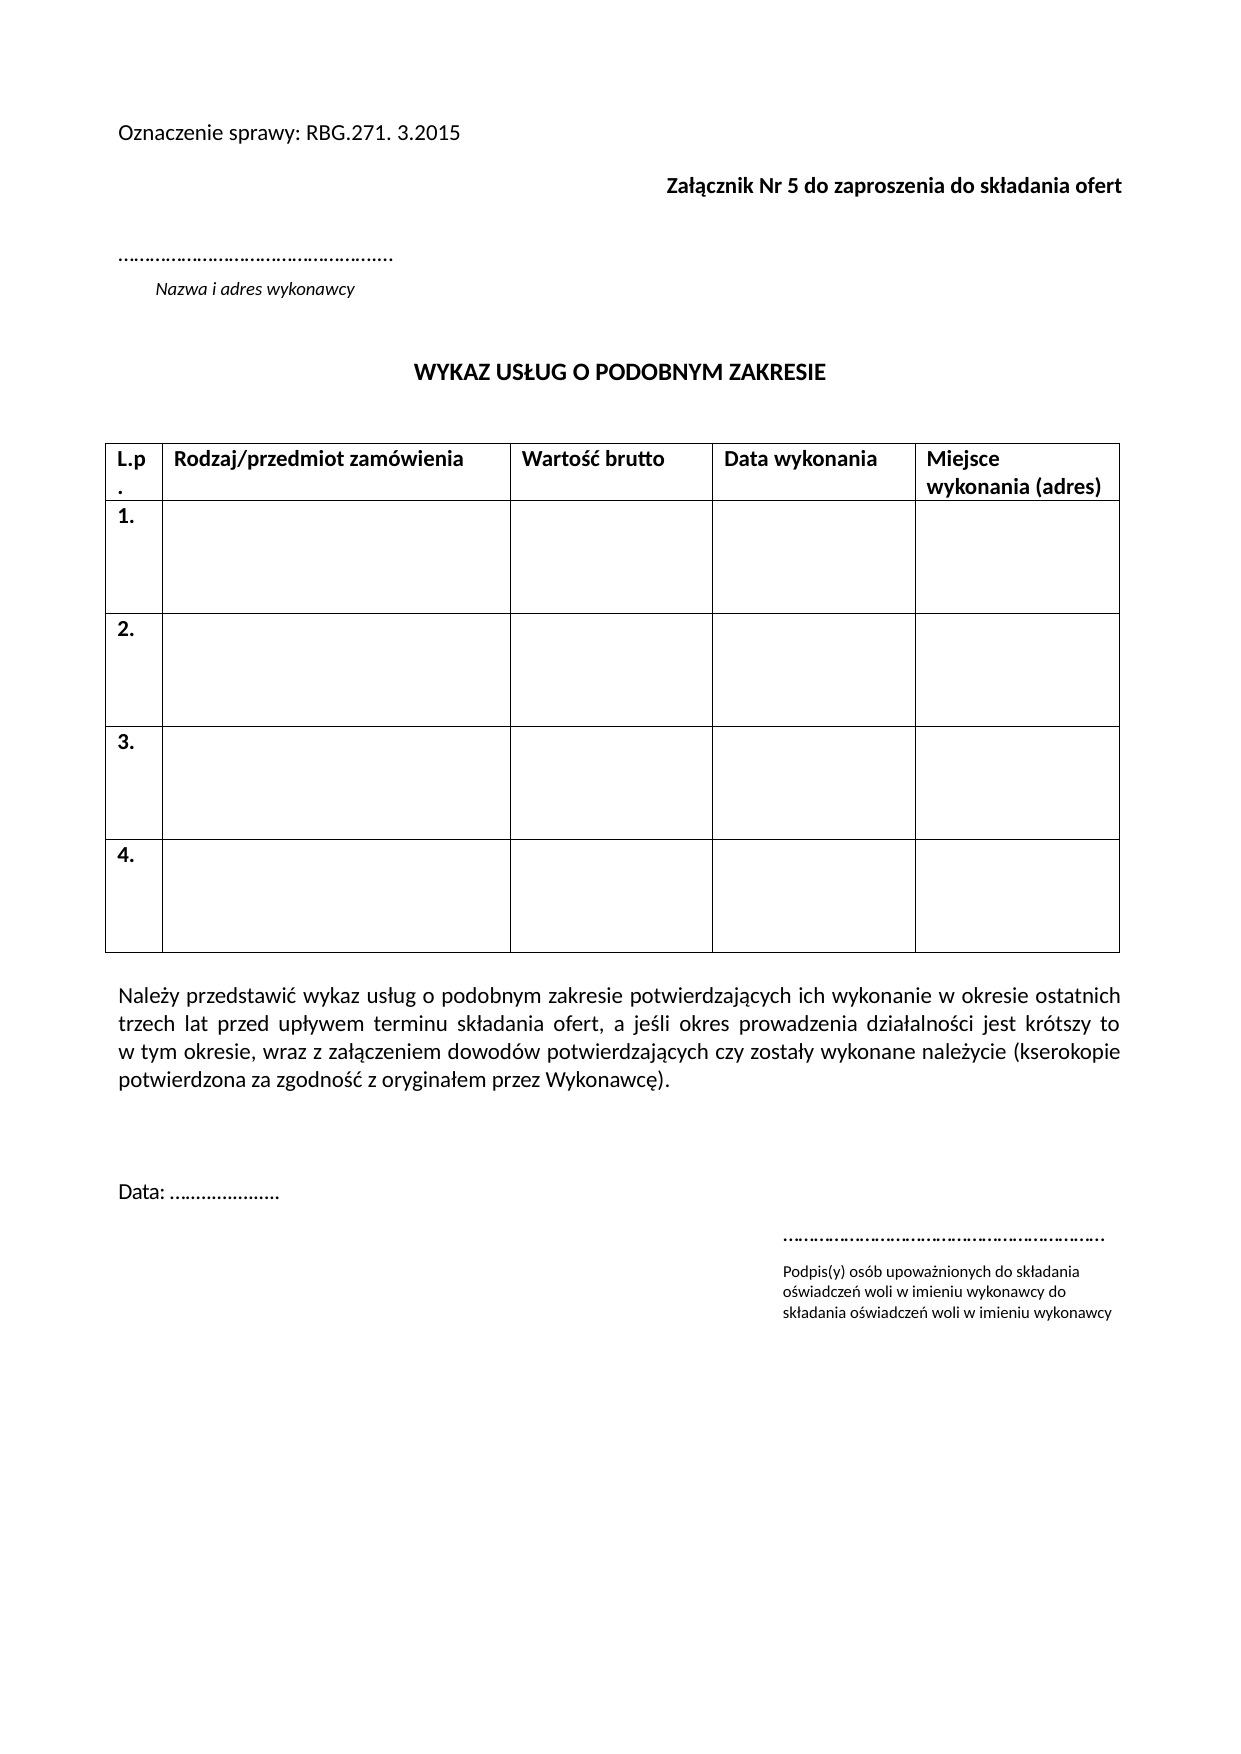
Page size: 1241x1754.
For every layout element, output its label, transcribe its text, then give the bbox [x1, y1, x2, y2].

table_cell 2. [106, 614, 162, 726]
table_cell [163, 727, 510, 839]
text składania oświadczeń woli w imieniu wykonawcy [783, 1302, 1122, 1322]
table_cell [163, 840, 510, 952]
table_header Rodzaj/przedmiot zamówienia [163, 444, 510, 500]
table_header L.p. [106, 444, 162, 500]
table_cell [163, 614, 510, 726]
table_cell [916, 614, 1119, 726]
table_cell [916, 727, 1119, 839]
table_cell [713, 501, 915, 613]
table_cell [916, 840, 1119, 952]
table_cell [163, 501, 510, 613]
text oświadczeń woli w imieniu wykonawcy do [192, 1282, 1122, 1302]
table_cell [511, 614, 712, 726]
table_header Wartość brutto [511, 444, 712, 500]
text Oznaczenie sprawy: RBG.271. 3.2015 [118, 118, 1122, 146]
text Nazwa i adres wykonawcy [155, 267, 1122, 300]
table_cell [511, 727, 712, 839]
text ………………………………………….… [118, 233, 1122, 267]
text WYKAZ USŁUG O PODOBNYM ZAKRESIE [118, 356, 1122, 387]
table_cell 3. [106, 727, 162, 839]
text ……………………………………………………… [118, 1219, 1122, 1247]
table_header Miejsce wykonania (adres) [916, 444, 1119, 500]
table_cell [511, 501, 712, 613]
table_cell 1. [106, 501, 162, 613]
table_cell [511, 840, 712, 952]
subtitle Załącznik Nr 5 do zaproszenia do składania ofert [118, 171, 1122, 199]
table_cell [713, 614, 915, 726]
text Podpis(y) osób upoważnionych do składania [118, 1261, 1122, 1282]
text Data: ….................. [118, 1177, 1122, 1206]
table_cell [916, 501, 1119, 613]
table_cell [713, 727, 915, 839]
text Należy przedstawić wykaz usług o podobnym zakresie potwierdzających ich wykonanie w okresie ostatnich trzech lat przed upływem terminu składania ofert, a jeśli okres prowadzenia działalności jest krótszy to w tym okresie, wraz z załączeniem dowodów potwierdzających czy zostały wykonane należycie (kserokopie potwierdzona za zgodność z oryginałem przez Wykonawcę). [118, 981, 1122, 1093]
table_cell 4. [106, 840, 162, 952]
table_cell [713, 840, 915, 952]
table_header Data wykonania [713, 444, 915, 500]
